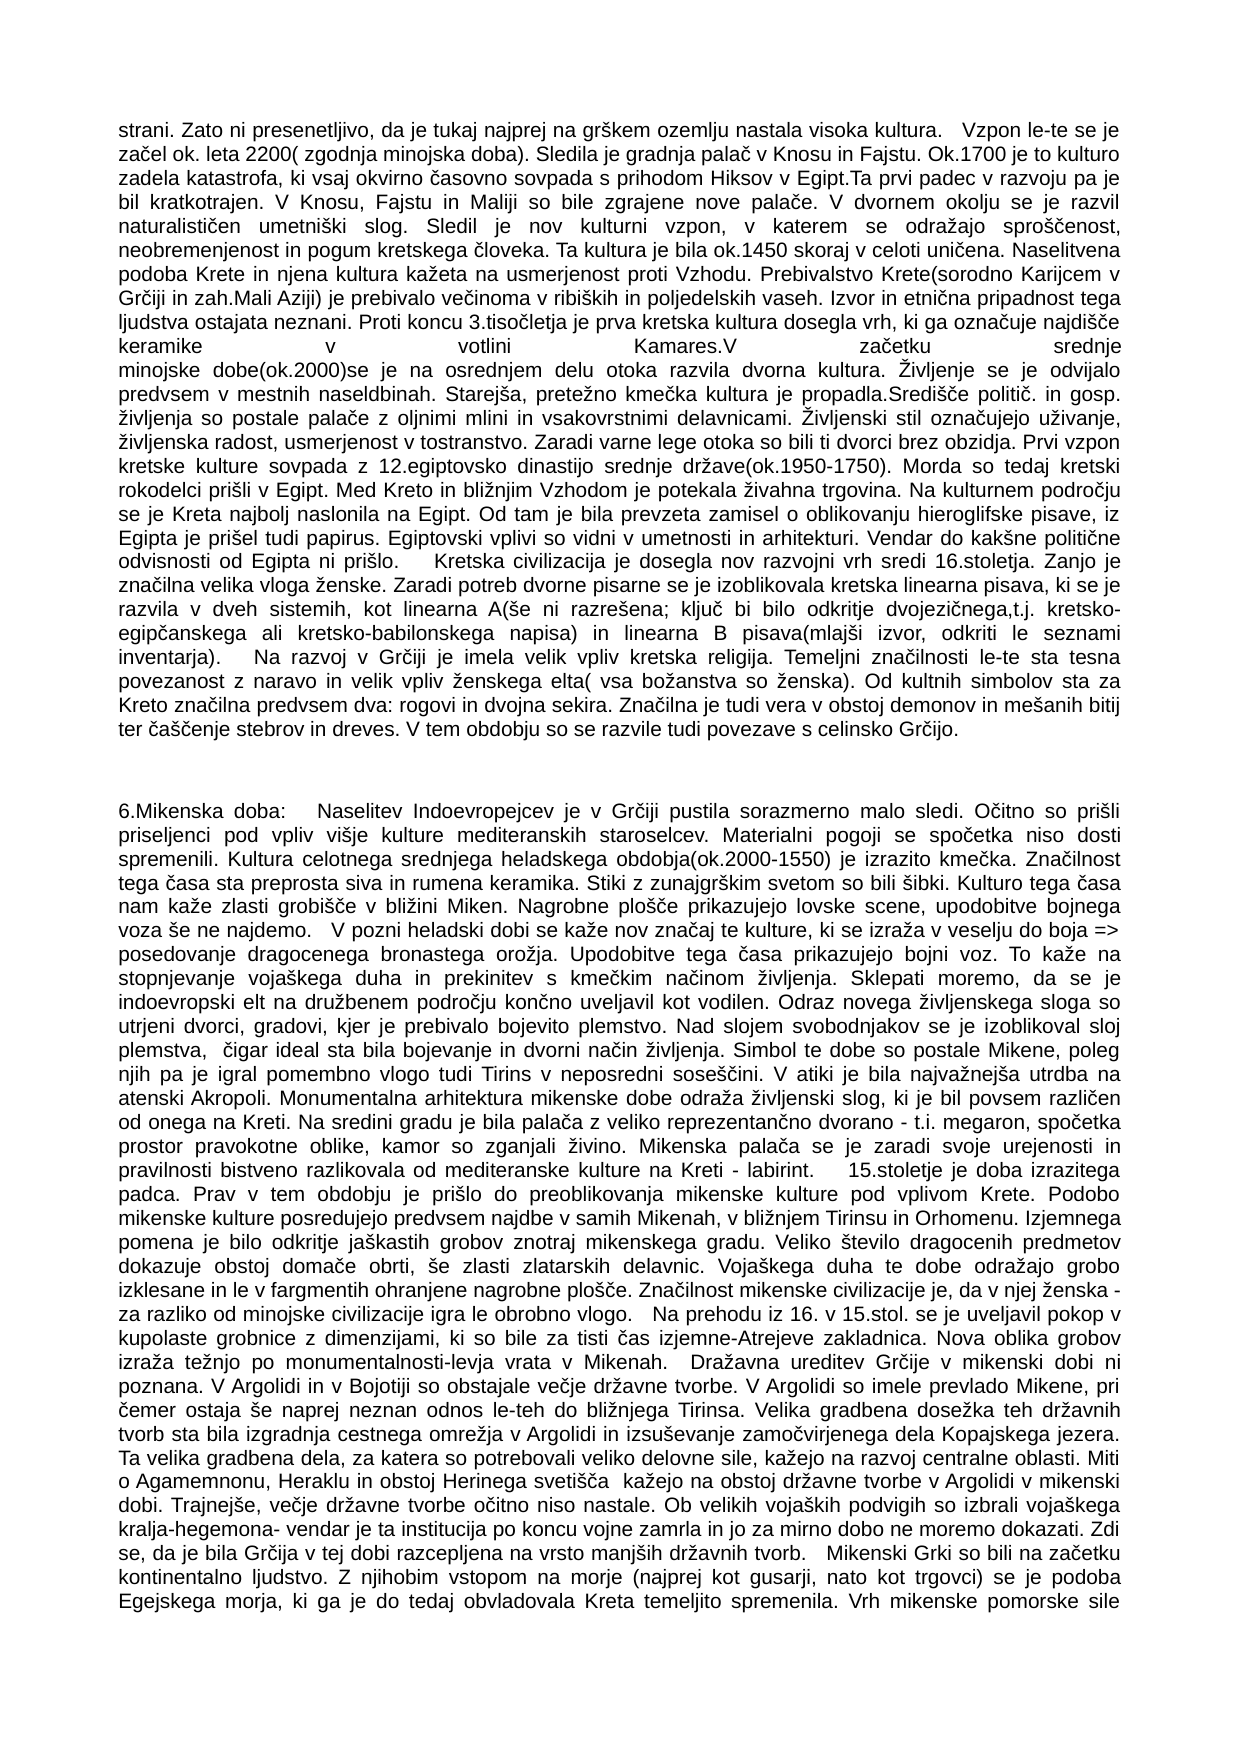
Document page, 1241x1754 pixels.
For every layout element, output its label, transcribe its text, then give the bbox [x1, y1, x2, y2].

text strani. Zato ni presenetljivo, da je tukaj najprej na grškem ozemlju nastala visoka kultura. Vzpon le-te se je začel ok. leta 2200( zgodnja minojska doba). Sledila je gradnja palač v Knosu in Fajstu. Ok.1700 je to kulturo zadela katastrofa, ki vsaj okvirno časovno sovpada s prihodom Hiksov v Egipt.Ta prvi padec v razvoju pa je bil kratkotrajen. V Knosu, Fajstu in Maliji so bile zgrajene nove palače. V dvornem okolju se je razvil naturalističen umetniški slog. Sledil je nov kulturni vzpon, v katerem se odražajo sproščenost, neobremenjenost in pogum kretskega človeka. Ta kultura je bila ok.1450 skoraj v celoti uničena. Naselitvena podoba Krete in njena kultura kažeta na usmerjenost proti Vzhodu. Prebivalstvo Krete(sorodno Karijcem v Grčiji in zah.Mali Aziji) je prebivalo večinoma v ribiških in poljedelskih vaseh. Izvor in etnična pripadnost tega ljudstva ostajata neznani. Proti koncu 3.tisočletja je prva kretska kultura dosegla vrh, ki ga označuje najdišče keramike v votlini Kamares.V začetku srednje minojske dobe(ok.2000)se je na osrednjem delu otoka razvila dvorna kultura. Življenje se je odvijalo predvsem v mestnih naseldbinah. Starejša, pretežno kmečka kultura je propadla.Središče politič. in gosp. življenja so postale palače z oljnimi mlini in vsakovrstnimi delavnicami. Življenski stil označujejo uživanje, življenska radost, usmerjenost v tostranstvo. Zaradi varne lege otoka so bili ti dvorci brez obzidja. Prvi vzpon kretske kulture sovpada z 12.egiptovsko dinastijo srednje države(ok.1950-1750). Morda so tedaj kretski rokodelci prišli v Egipt. Med Kreto in bližnjim Vzhodom je potekala živahna trgovina. Na kulturnem področju se je Kreta najbolj naslonila na Egipt. Od tam je bila prevzeta zamisel o oblikovanju hieroglifske pisave, iz Egipta je prišel tudi papirus. Egiptovski vplivi so vidni v umetnosti in arhitekturi. Vendar do kakšne politične odvisnosti od Egipta ni prišlo. Kretska civilizacija je dosegla nov razvojni vrh sredi 16.stoletja. Zanjo je značilna velika vloga ženske. Zaradi potreb dvorne pisarne se je izoblikovala kretska linearna pisava, ki se je razvila v dveh sistemih, kot linearna A(še ni razrešena; ključ bi bilo odkritje dvojezičnega,t.j. kretsko-egipčanskega ali kretsko-babilonskega napisa) in linearna B pisava(mlajši izvor, odkriti le seznami inventarja). Na razvoj v Grčiji je imela velik vpliv kretska religija. Temeljni značilnosti le-te sta tesna povezanost z naravo in velik vpliv ženskega elta( vsa božanstva so ženska). Od kultnih simbolov sta za Kreto značilna predvsem dva: rogovi in dvojna sekira. Značilna je tudi vera v obstoj demonov in mešanih bitij ter čaščenje stebrov in dreves. V tem obdobju so se razvile tudi povezave s celinsko Grčijo. [118, 118, 1122, 741]
text 6.Mikenska doba: Naselitev Indoevropejcev je v Grčiji pustila sorazmerno malo sledi. Očitno so prišli priseljenci pod vpliv višje kulture mediteranskih staroselcev. Materialni pogoji se spočetka niso dosti spremenili. Kultura celotnega srednjega heladskega obdobja(ok.2000-1550) je izrazito kmečka. Značilnost tega časa sta preprosta siva in rumena keramika. Stiki z zunajgrškim svetom so bili šibki. Kulturo tega časa nam kaže zlasti grobišče v bližini Miken. Nagrobne plošče prikazujejo lovske scene, upodobitve bojnega voza še ne najdemo. V pozni heladski dobi se kaže nov značaj te kulture, ki se izraža v veselju do boja => posedovanje dragocenega bronastega orožja. Upodobitve tega časa prikazujejo bojni voz. To kaže na stopnjevanje vojaškega duha in prekinitev s kmečkim načinom življenja. Sklepati moremo, da se je indoevropski elt na družbenem področju končno uveljavil kot vodilen. Odraz novega življenskega sloga so utrjeni dvorci, gradovi, kjer je prebivalo bojevito plemstvo. Nad slojem svobodnjakov se je izoblikoval sloj plemstva, čigar ideal sta bila bojevanje in dvorni način življenja. Simbol te dobe so postale Mikene, poleg njih pa je igral pomembno vlogo tudi Tirins v neposredni soseščini. V atiki je bila najvažnejša utrdba na atenski Akropoli. Monumentalna arhitektura mikenske dobe odraža življenski slog, ki je bil povsem različen od onega na Kreti. Na sredini gradu je bila palača z veliko reprezentančno dvorano - t.i. megaron, spočetka prostor pravokotne oblike, kamor so zganjali živino. Mikenska palača se je zaradi svoje urejenosti in pravilnosti bistveno razlikovala od mediteranske kulture na Kreti - labirint. 15.stoletje je doba izrazitega padca. Prav v tem obdobju je prišlo do preoblikovanja mikenske kulture pod vplivom Krete. Podobo mikenske kulture posredujejo predvsem najdbe v samih Mikenah, v bližnjem Tirinsu in Orhomenu. Izjemnega pomena je bilo odkritje jaškastih grobov znotraj mikenskega gradu. Veliko število dragocenih predmetov dokazuje obstoj domače obrti, še zlasti zlatarskih delavnic. Vojaškega duha te dobe odražajo grobo izklesane in le v fargmentih ohranjene nagrobne plošče. Značilnost mikenske civilizacije je, da v njej ženska - za razliko od minojske civilizacije igra le obrobno vlogo. Na prehodu iz 16. v 15.stol. se je uveljavil pokop v kupolaste grobnice z dimenzijami, ki so bile za tisti čas izjemne-Atrejeve zakladnica. Nova oblika grobov izraža težnjo po monumentalnosti-levja vrata v Mikenah. Dražavna ureditev Grčije v mikenski dobi ni poznana. V Argolidi in v Bojotiji so obstajale večje državne tvorbe. V Argolidi so imele prevlado Mikene, pri čemer ostaja še naprej neznan odnos le-teh do bližnjega Tirinsa. Velika gradbena dosežka teh državnih tvorb sta bila izgradnja cestnega omrežja v Argolidi in izsuševanje zamočvirjenega dela Kopajskega jezera. Ta velika gradbena dela, za katera so potrebovali veliko delovne sile, kažejo na razvoj centralne oblasti. Miti o Agamemnonu, Heraklu in obstoj Herinega svetišča kažejo na obstoj državne tvorbe v Argolidi v mikenski dobi. Trajnejše, večje državne tvorbe očitno niso nastale. Ob velikih vojaških podvigih so izbrali vojaškega kralja-hegemona- vendar je ta institucija po koncu vojne zamrla in jo za mirno dobo ne moremo dokazati. Zdi se, da je bila Grčija v tej dobi razcepljena na vrsto manjših državnih tvorb. Mikenski Grki so bili na začetku kontinentalno ljudstvo. Z njihobim vstopom na morje (najprej kot gusarji, nato kot trgovci) se je podoba Egejskega morja, ki ga je do tedaj obvladovala Kreta temeljito spremenila. Vrh mikenske pomorske sile [118, 798, 1122, 1613]
